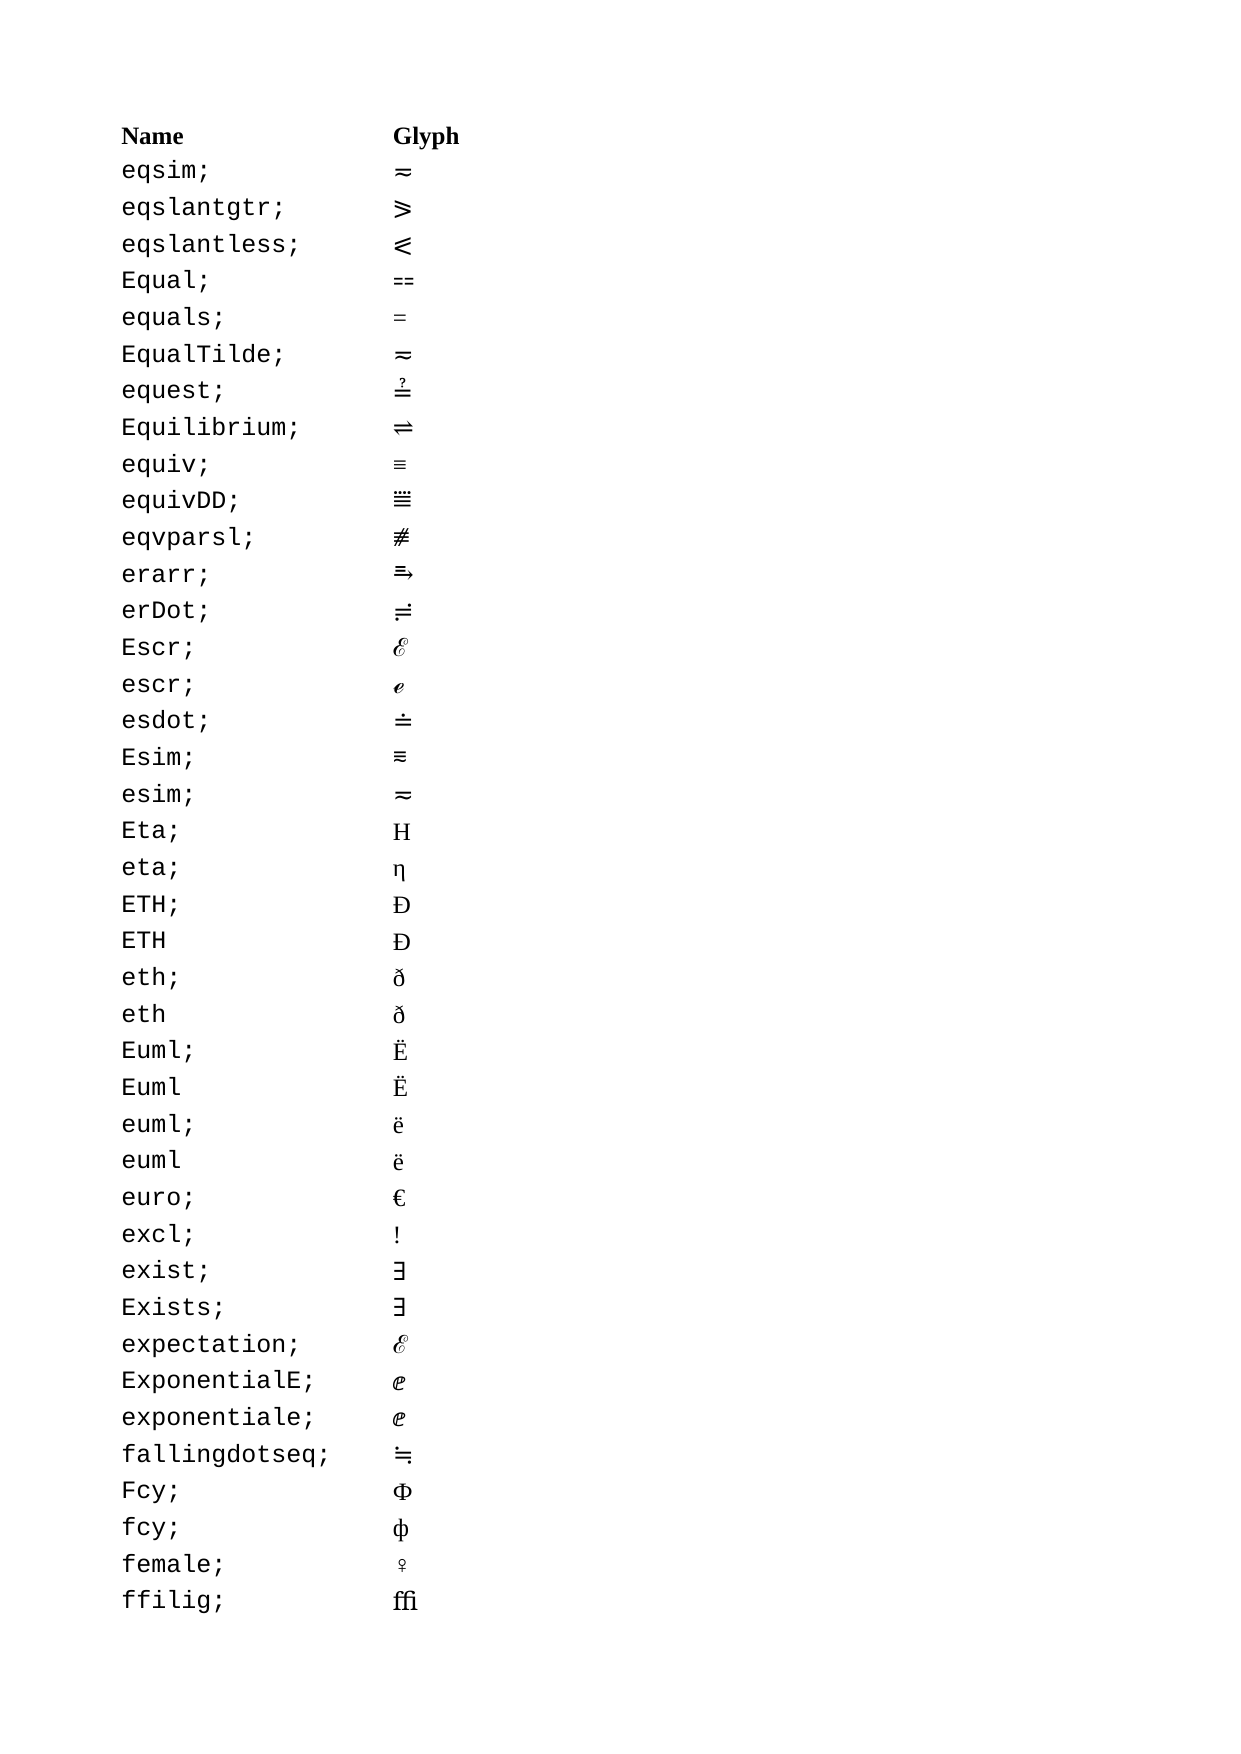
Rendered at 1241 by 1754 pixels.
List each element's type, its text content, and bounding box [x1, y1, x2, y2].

table_cell Esim; [118, 739, 390, 776]
table_cell eth [118, 996, 390, 1033]
table_cell ! [390, 1216, 631, 1253]
table_cell eta; [118, 849, 390, 886]
table_cell Exists; [118, 1289, 390, 1326]
table_cell escr; [118, 666, 390, 703]
table_cell ⩸ [390, 483, 631, 519]
table_cell ⥱ [390, 556, 631, 593]
table_cell ffilig; [118, 1583, 390, 1619]
table_cell ∃ [390, 1253, 631, 1289]
table_header Glyph [390, 118, 631, 153]
table_cell Η [390, 813, 631, 849]
table_cell ≡ [390, 446, 631, 483]
table_cell equivDD; [118, 483, 390, 519]
table_cell euml [118, 1143, 390, 1179]
table_cell eth; [118, 959, 390, 996]
table_cell Ë [390, 1069, 631, 1106]
table_header Name [118, 118, 390, 153]
table_cell ♀ [390, 1546, 631, 1583]
table_cell ℰ [390, 629, 631, 666]
table_cell ETH; [118, 886, 390, 923]
table_cell female; [118, 1546, 390, 1583]
table_cell Ф [390, 1473, 631, 1509]
table_cell = [390, 299, 631, 336]
table_cell esim; [118, 776, 390, 813]
table_cell Ë [390, 1033, 631, 1069]
table_cell ≒ [390, 1436, 631, 1473]
table_cell ⩵ [390, 263, 631, 299]
table_cell ∃ [390, 1289, 631, 1326]
table_cell ≟ [390, 373, 631, 409]
table_cell ℰ [390, 1326, 631, 1363]
table_cell esdot; [118, 703, 390, 739]
table_cell ETH [118, 923, 390, 959]
table_cell equiv; [118, 446, 390, 483]
table_cell ≂ [390, 153, 631, 189]
table_cell Ð [390, 886, 631, 923]
table_cell ⅇ [390, 1363, 631, 1399]
table_cell ⩳ [390, 739, 631, 776]
table_cell η [390, 849, 631, 886]
table_cell Equal; [118, 263, 390, 299]
table_cell ð [390, 996, 631, 1033]
table_cell ф [390, 1509, 631, 1546]
table_cell ⪖ [390, 189, 631, 226]
table_cell Fcy; [118, 1473, 390, 1509]
table_cell fcy; [118, 1509, 390, 1546]
table_cell equals; [118, 299, 390, 336]
table_cell EqualTilde; [118, 336, 390, 373]
table_cell Equilibrium; [118, 409, 390, 446]
table_cell ℯ [390, 666, 631, 703]
table_cell ⪕ [390, 226, 631, 263]
table_cell erarr; [118, 556, 390, 593]
table_cell ExponentialE; [118, 1363, 390, 1399]
table_cell eqsim; [118, 153, 390, 189]
table_cell Eta; [118, 813, 390, 849]
table_cell ≂ [390, 776, 631, 813]
table_cell ﬃ [390, 1583, 631, 1619]
table_cell € [390, 1179, 631, 1216]
table_cell ⇌ [390, 409, 631, 446]
table_cell equest; [118, 373, 390, 409]
table_cell eqvparsl; [118, 519, 390, 556]
table_cell ⧥ [390, 519, 631, 556]
table_cell Ð [390, 923, 631, 959]
table_cell fallingdotseq; [118, 1436, 390, 1473]
table_cell eqslantgtr; [118, 189, 390, 226]
table_cell Euml [118, 1069, 390, 1106]
table_cell Euml; [118, 1033, 390, 1069]
table_cell exponentiale; [118, 1399, 390, 1436]
table_cell ë [390, 1106, 631, 1143]
table_cell euml; [118, 1106, 390, 1143]
table_cell ≓ [390, 593, 631, 629]
table_cell Escr; [118, 629, 390, 666]
table_cell ð [390, 959, 631, 996]
table_cell ≂ [390, 336, 631, 373]
table_cell euro; [118, 1179, 390, 1216]
table_cell exist; [118, 1253, 390, 1289]
table_cell expectation; [118, 1326, 390, 1363]
table_cell erDot; [118, 593, 390, 629]
table_cell ë [390, 1143, 631, 1179]
table_cell excl; [118, 1216, 390, 1253]
table_cell ⅇ [390, 1399, 631, 1436]
table_cell ≐ [390, 703, 631, 739]
table_cell eqslantless; [118, 226, 390, 263]
